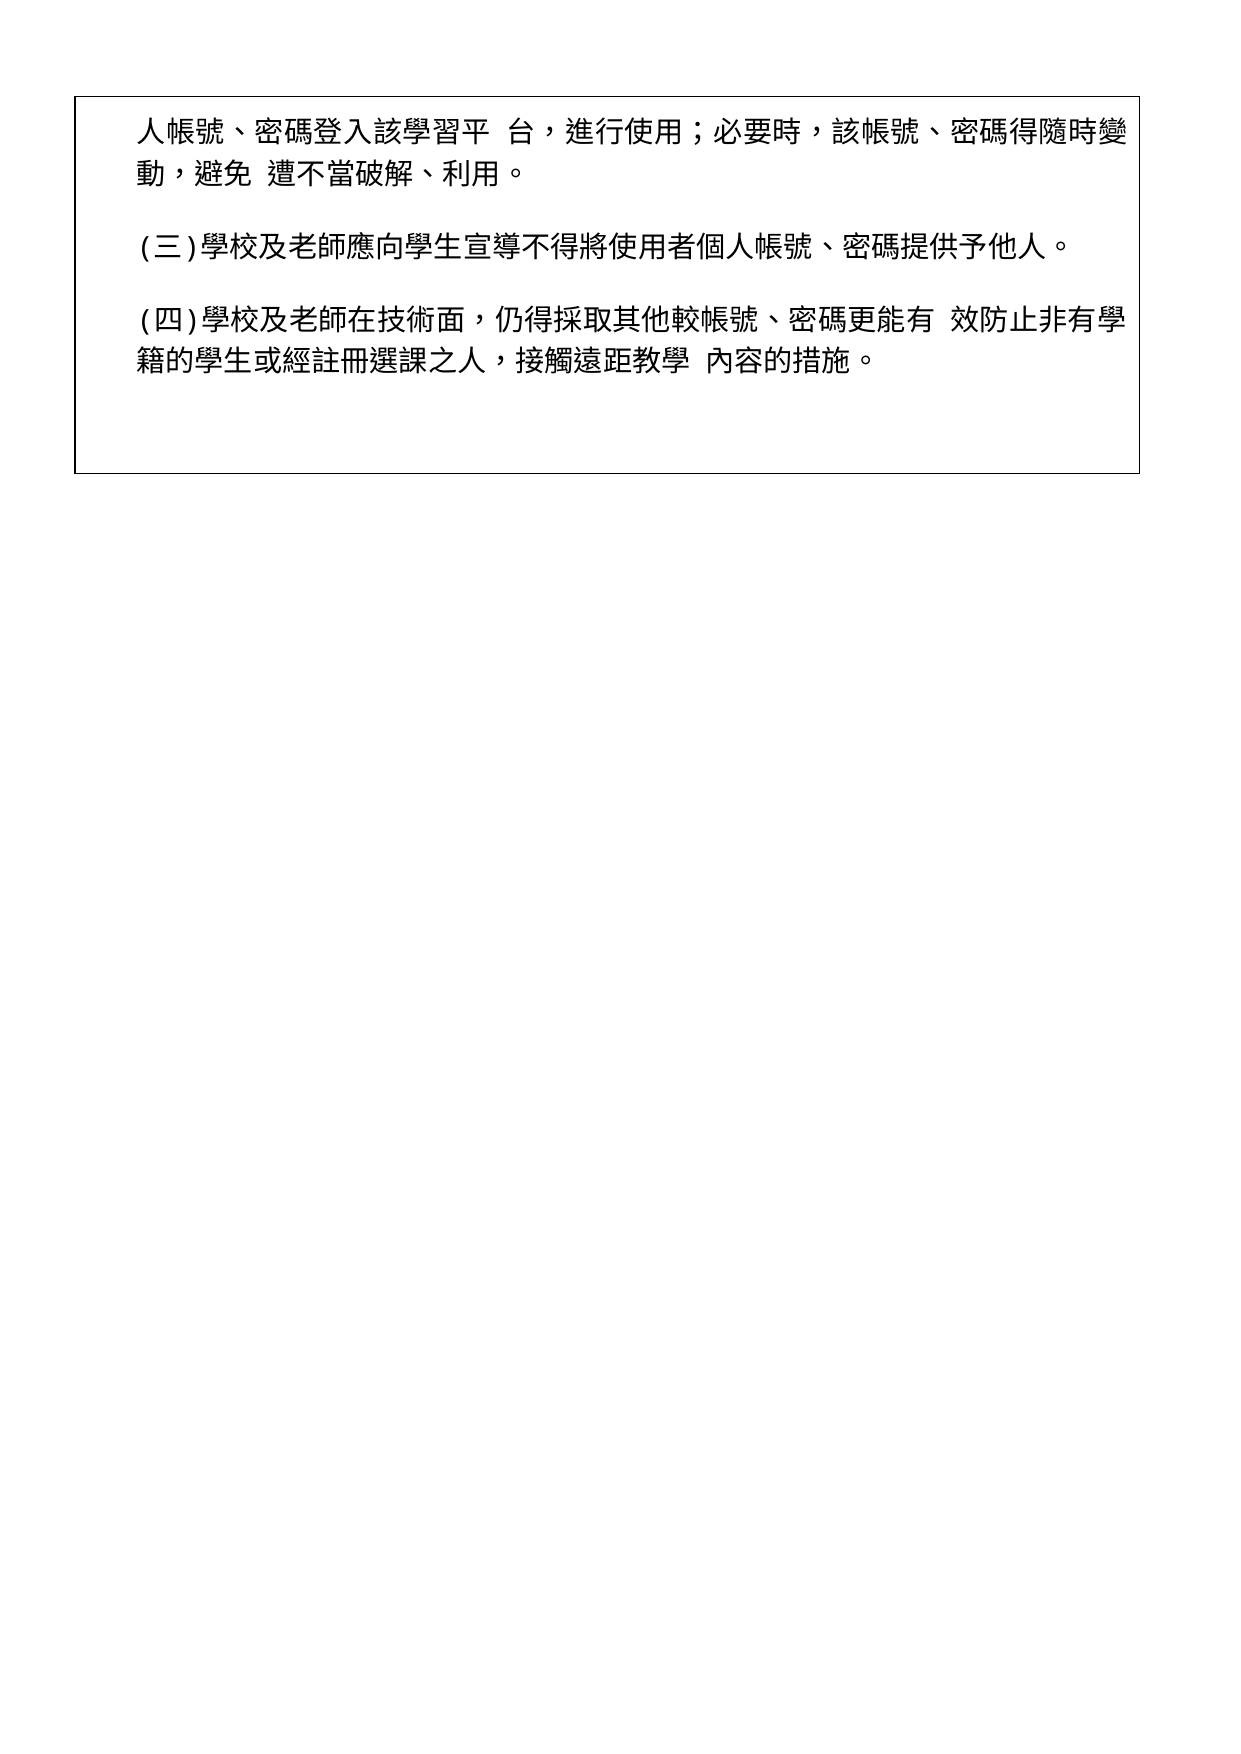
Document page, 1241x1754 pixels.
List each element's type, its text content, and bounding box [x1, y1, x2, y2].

table_cell 人帳號、密碼登入該學習平 台，進行使用；必要時，該帳號、密碼得隨時變動，避免 遭不當破解、利用。 (三)學校及老師應向學生宣導不得將使用者個人帳號、密碼提供予他人。 (四)學校及老師在技術面，仍得採取其他較帳號、密碼更能有 效防止非有學籍的學生或經註冊選課之人，接觸遠距教學 內容的措施。 [76, 97, 1139, 473]
